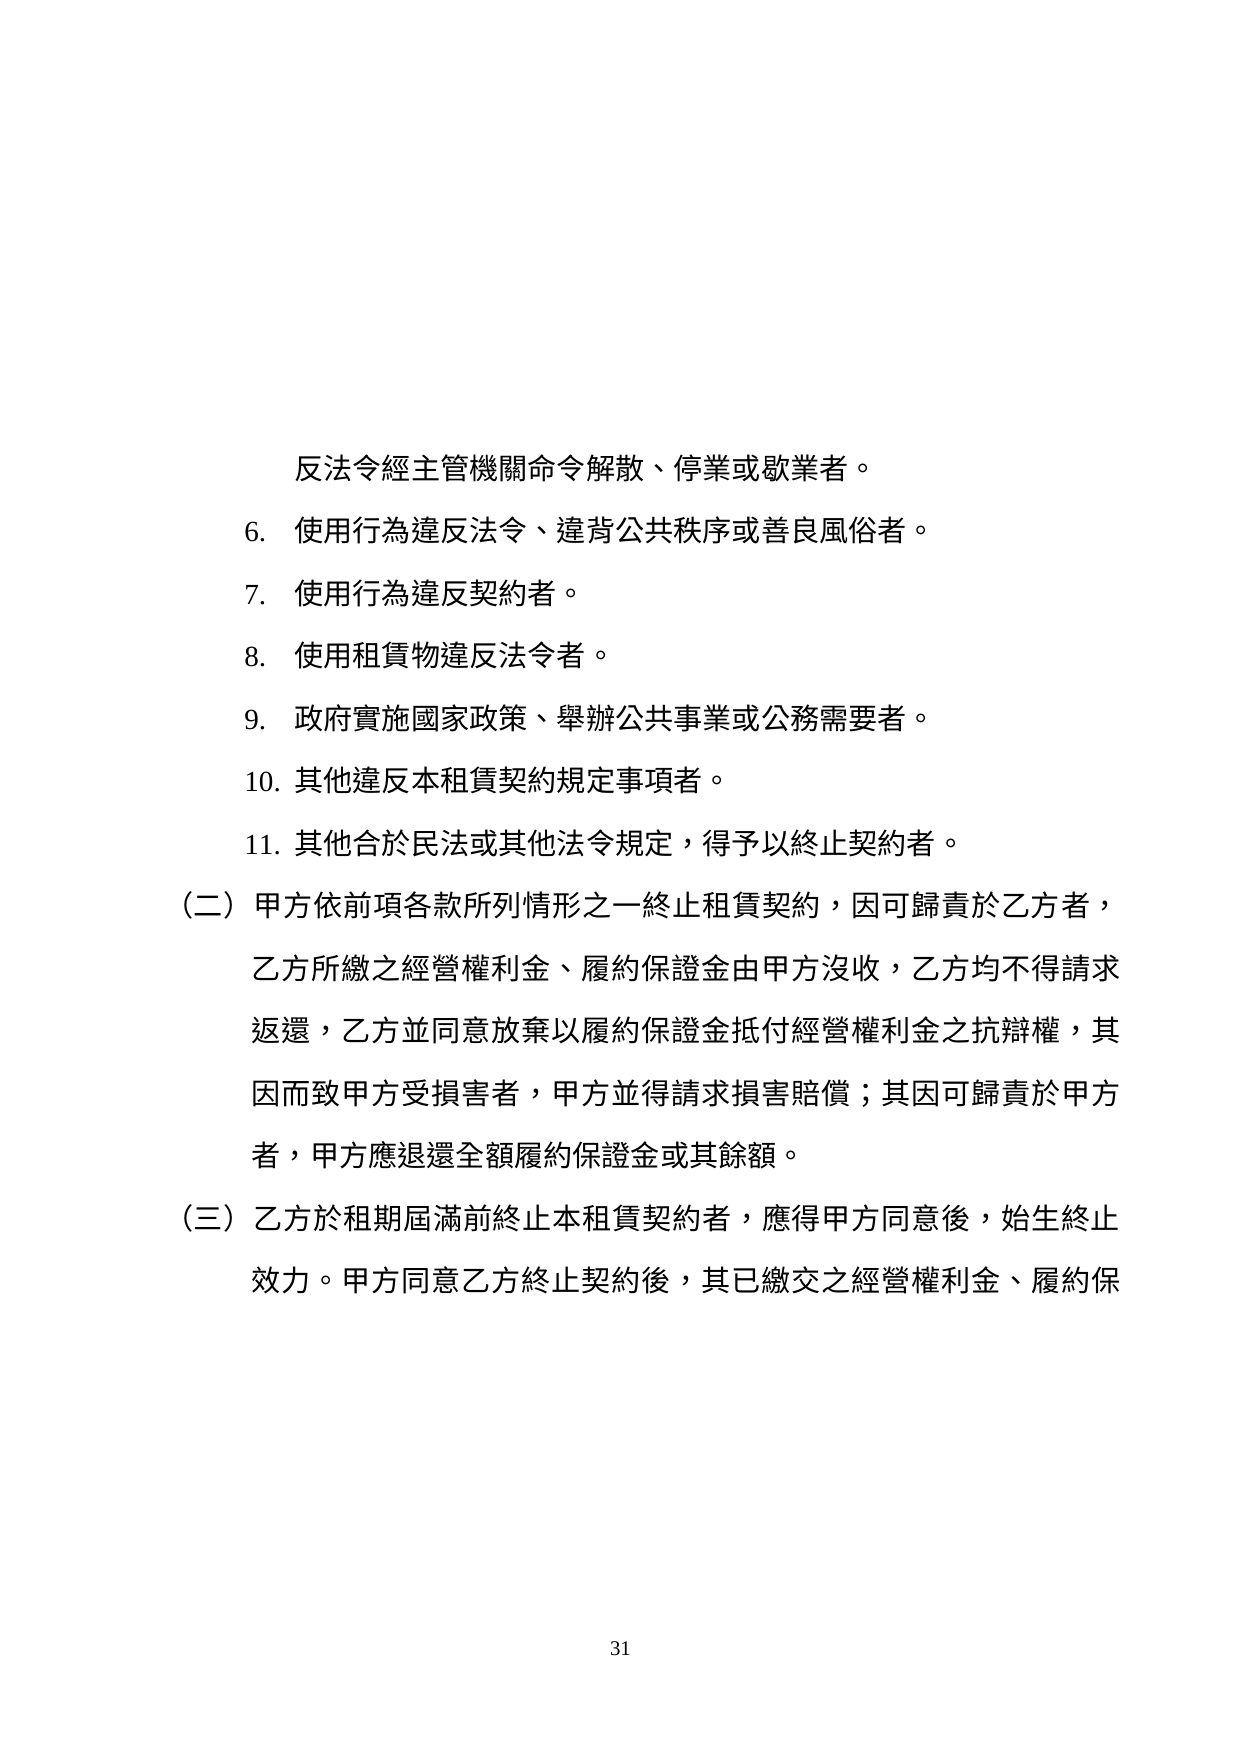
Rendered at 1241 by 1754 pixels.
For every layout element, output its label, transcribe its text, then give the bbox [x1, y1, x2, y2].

list 政府實施國家政策、舉辦公共事業或公務需要者。 [244, 675, 1122, 737]
list 使用行為違反法令、違背公共秩序或善良風俗者。 [244, 487, 1122, 550]
text （三）乙方於租期屆滿前終止本租賃契約者，應得甲方同意後，始生終止效力。甲方同意乙方終止契約後，其已繳交之經營權利金、履約保 [164, 1175, 1122, 1300]
list 使用行為違反契約者。 [244, 550, 1122, 612]
list 其他合於民法或其他法令規定，得予以終止契約者。 [244, 800, 1122, 862]
list 反法令經主管機關命令解散、停業或歇業者。 [244, 425, 1122, 487]
text （二）甲方依前項各款所列情形之一終止租賃契約，因可歸責於乙方者，乙方所繳之經營權利金、履約保證金由甲方沒收，乙方均不得請求返還，乙方並同意放棄以履約保證金抵付經營權利金之抗辯權，其因而致甲方受損害者，甲方並得請求損害賠償；其因可歸責於甲方者，甲方應退還全額履約保證金或其餘額。 [164, 862, 1122, 1175]
list 其他違反本租賃契約規定事項者。 [244, 737, 1122, 800]
list 使用租賃物違反法令者。 [244, 612, 1122, 675]
